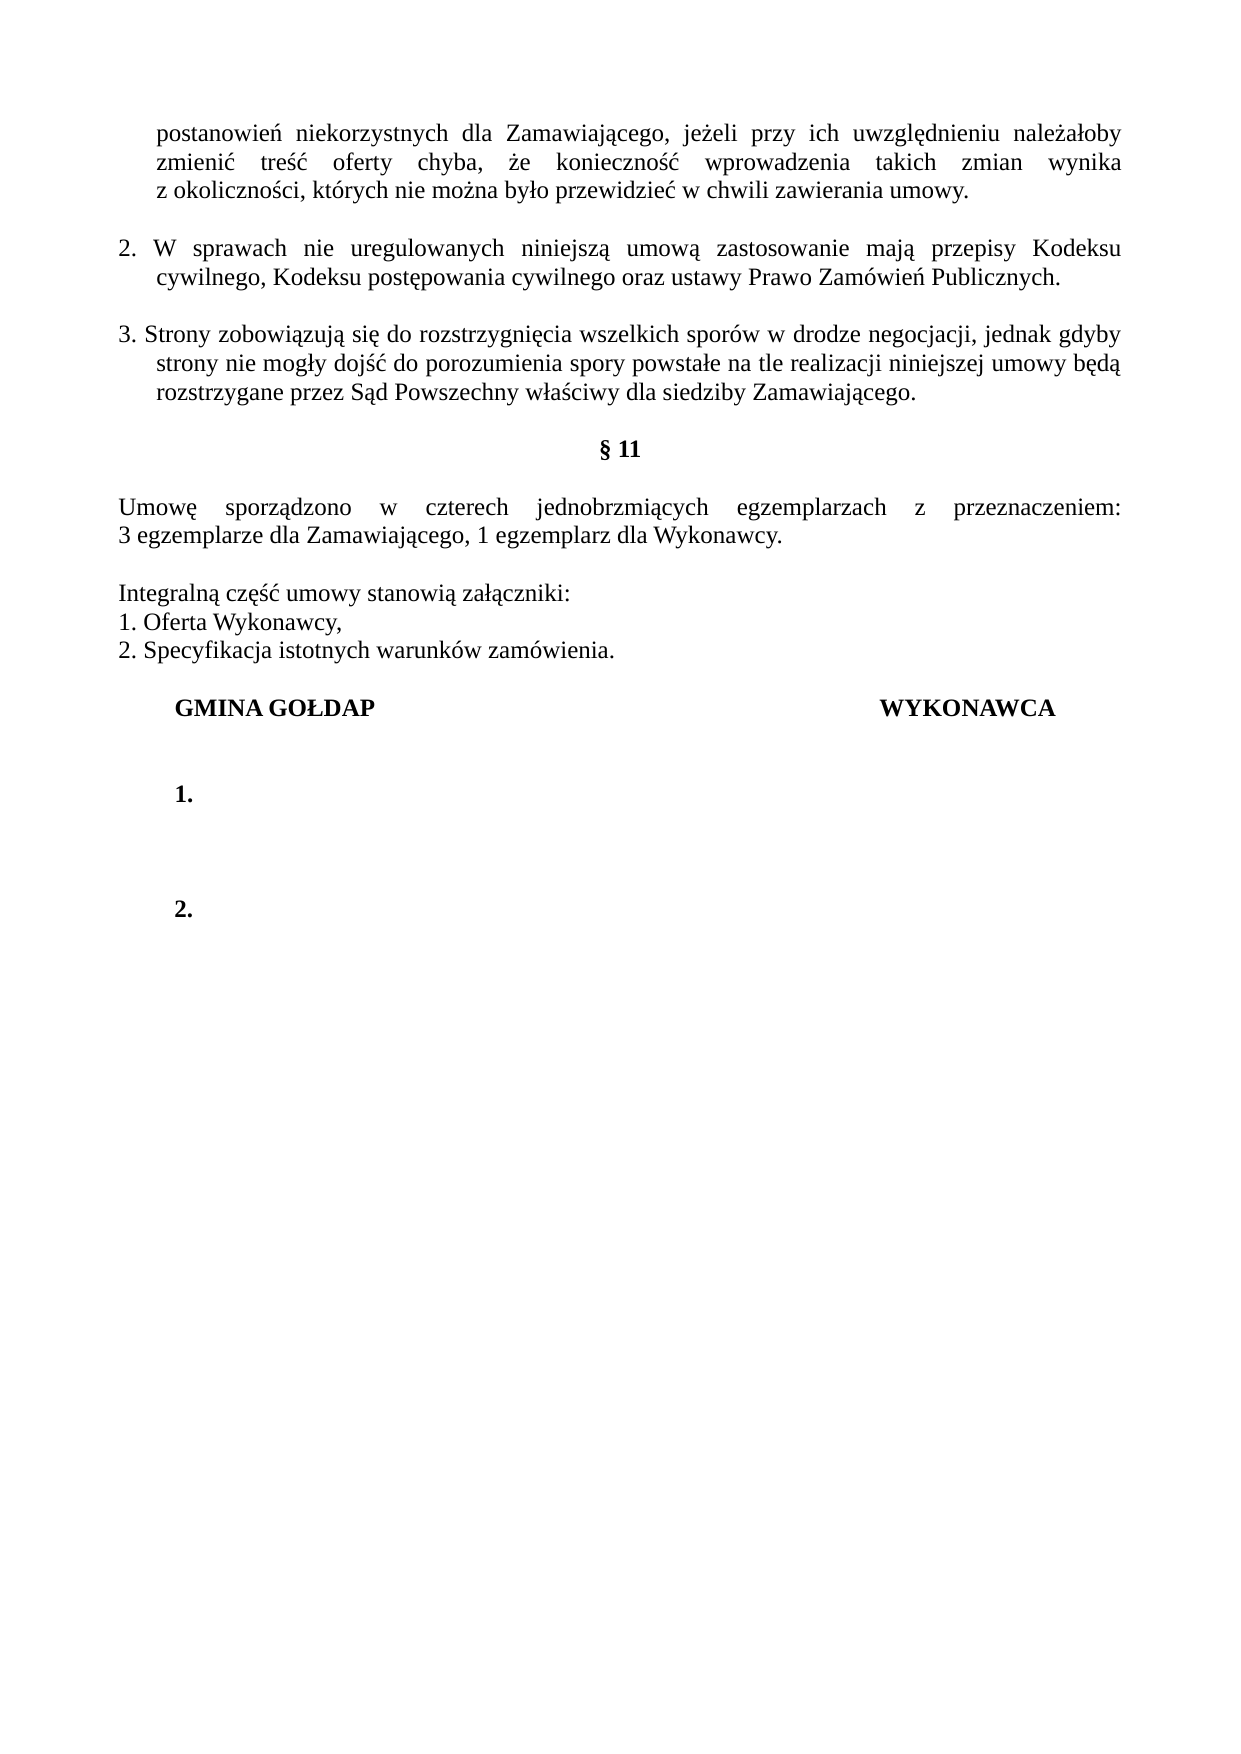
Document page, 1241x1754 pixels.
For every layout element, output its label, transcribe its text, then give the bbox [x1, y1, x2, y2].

text 1. Oferta Wykonawcy, 2. Specyfikacja istotnych warunków zamówienia. [118, 607, 1122, 664]
text 2. W sprawach nie uregulowanych niniejszą umową zastosowanie mają przepisy Kodeksu cywilnego, Kodeksu postępowania cywilnego oraz ustawy Prawo Zamówień Publicznych. [118, 233, 1122, 291]
text 2. [118, 894, 1122, 923]
text Umowę sporządzono w czterech jednobrzmiących egzemplarzach z przeznaczeniem: 3 egzemplarze dla Zamawiającego, 1 egzemplarz dla Wykonawcy. [118, 492, 1122, 549]
text postanowień niekorzystnych dla Zamawiającego, jeżeli przy ich uwzględnieniu należałoby zmienić treść oferty chyba, że konieczność wprowadzenia takich zmian wynika z okoliczności, których nie można było przewidzieć w chwili zawierania umowy. [118, 118, 1122, 204]
text 3. Strony zobowiązują się do rozstrzygnięcia wszelkich sporów w drodze negocjacji, jednak gdyby strony nie mogły dojść do porozumienia spory powstałe na tle realizacji niniejszej umowy będą rozstrzygane przez Sąd Powszechny właściwy dla siedziby Zamawiającego. [118, 319, 1122, 406]
text GMINA GOŁDAP WYKONAWCA [118, 693, 1122, 722]
text 1. [118, 779, 1122, 808]
text Integralną część umowy stanowią załączniki: [118, 578, 1122, 607]
text § 11 [118, 434, 1122, 463]
